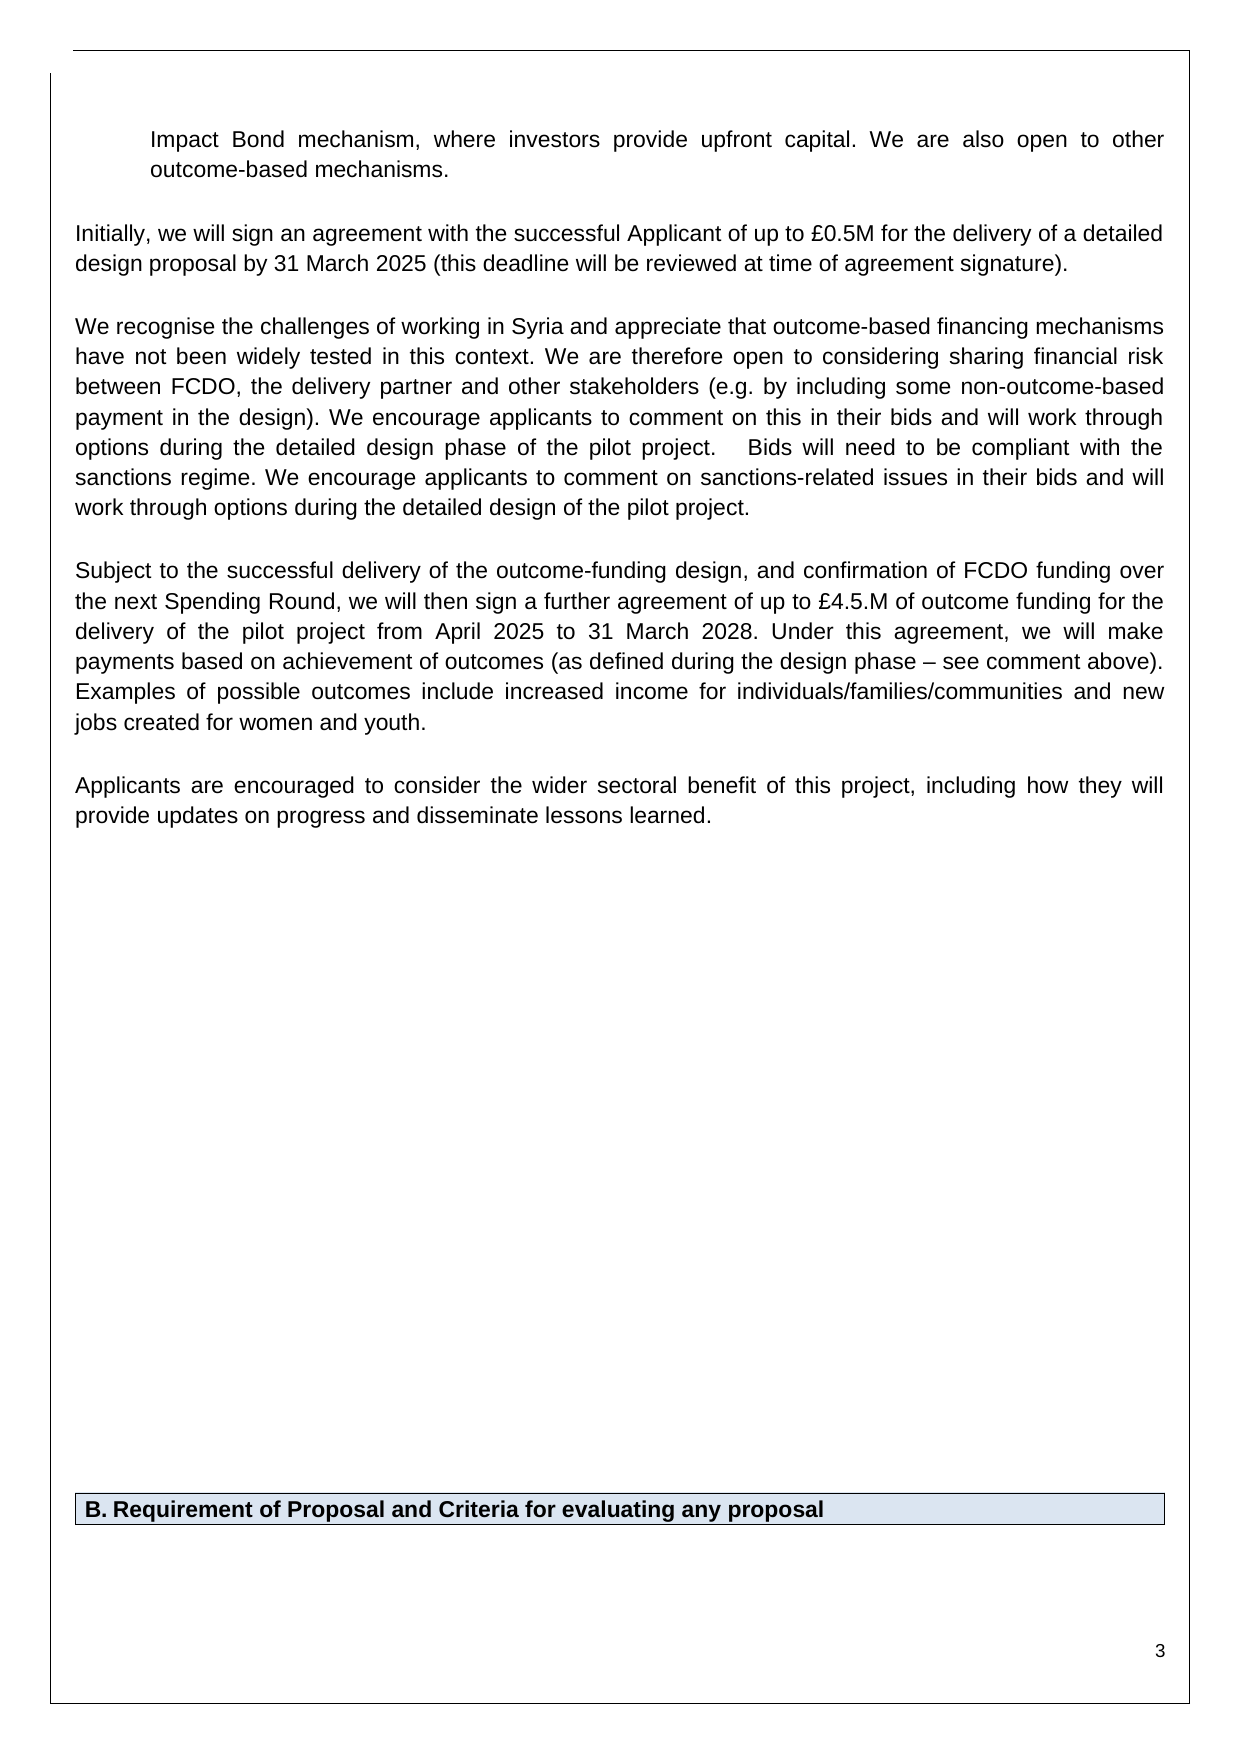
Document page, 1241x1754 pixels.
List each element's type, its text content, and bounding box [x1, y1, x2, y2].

text We recognise the challenges of working in Syria and appreciate that outcome-based financing mechanisms have not been widely tested in this context. We are therefore open to considering sharing financial risk between FCDO, the delivery partner and other stakeholders (e.g. by including some non-outcome-based payment in the design). We encourage applicants to comment on this in their bids and will work through options during the detailed design phase of the pilot project. Bids will need to be compliant with the sanctions regime. We encourage applicants to comment on sanctions-related issues in their bids and will work through options during the detailed design of the pilot project. [75, 313, 1165, 521]
text Subject to the successful delivery of the outcome-funding design, and confirmation of FCDO funding over the next Spending Round, we will then sign a further agreement of up to £4.5.M of outcome funding for the delivery of the pilot project from April 2025 to 31 March 2028. Under this agreement, we will make payments based on achievement of outcomes (as defined during the design phase – see comment above). Examples of possible outcomes include increased income for individuals/families/communities and new jobs created for women and youth. [75, 557, 1165, 735]
list Impact Bond mechanism, where investors provide upfront capital. We are also open to other outcome-based mechanisms. [112, 126, 1165, 183]
text Applicants are encouraged to consider the wider sectoral benefit of this project, including how they will provide updates on progress and disseminate lessons learned. [75, 772, 1165, 828]
subtitle Requirement of Proposal and Criteria for evaluating any proposal [76, 1494, 1164, 1524]
text Initially, we will sign an agreement with the successful Applicant of up to £0.5M for the delivery of a detailed design proposal by 31 March 2025 (this deadline will be reviewed at time of agreement signature). [75, 219, 1165, 276]
